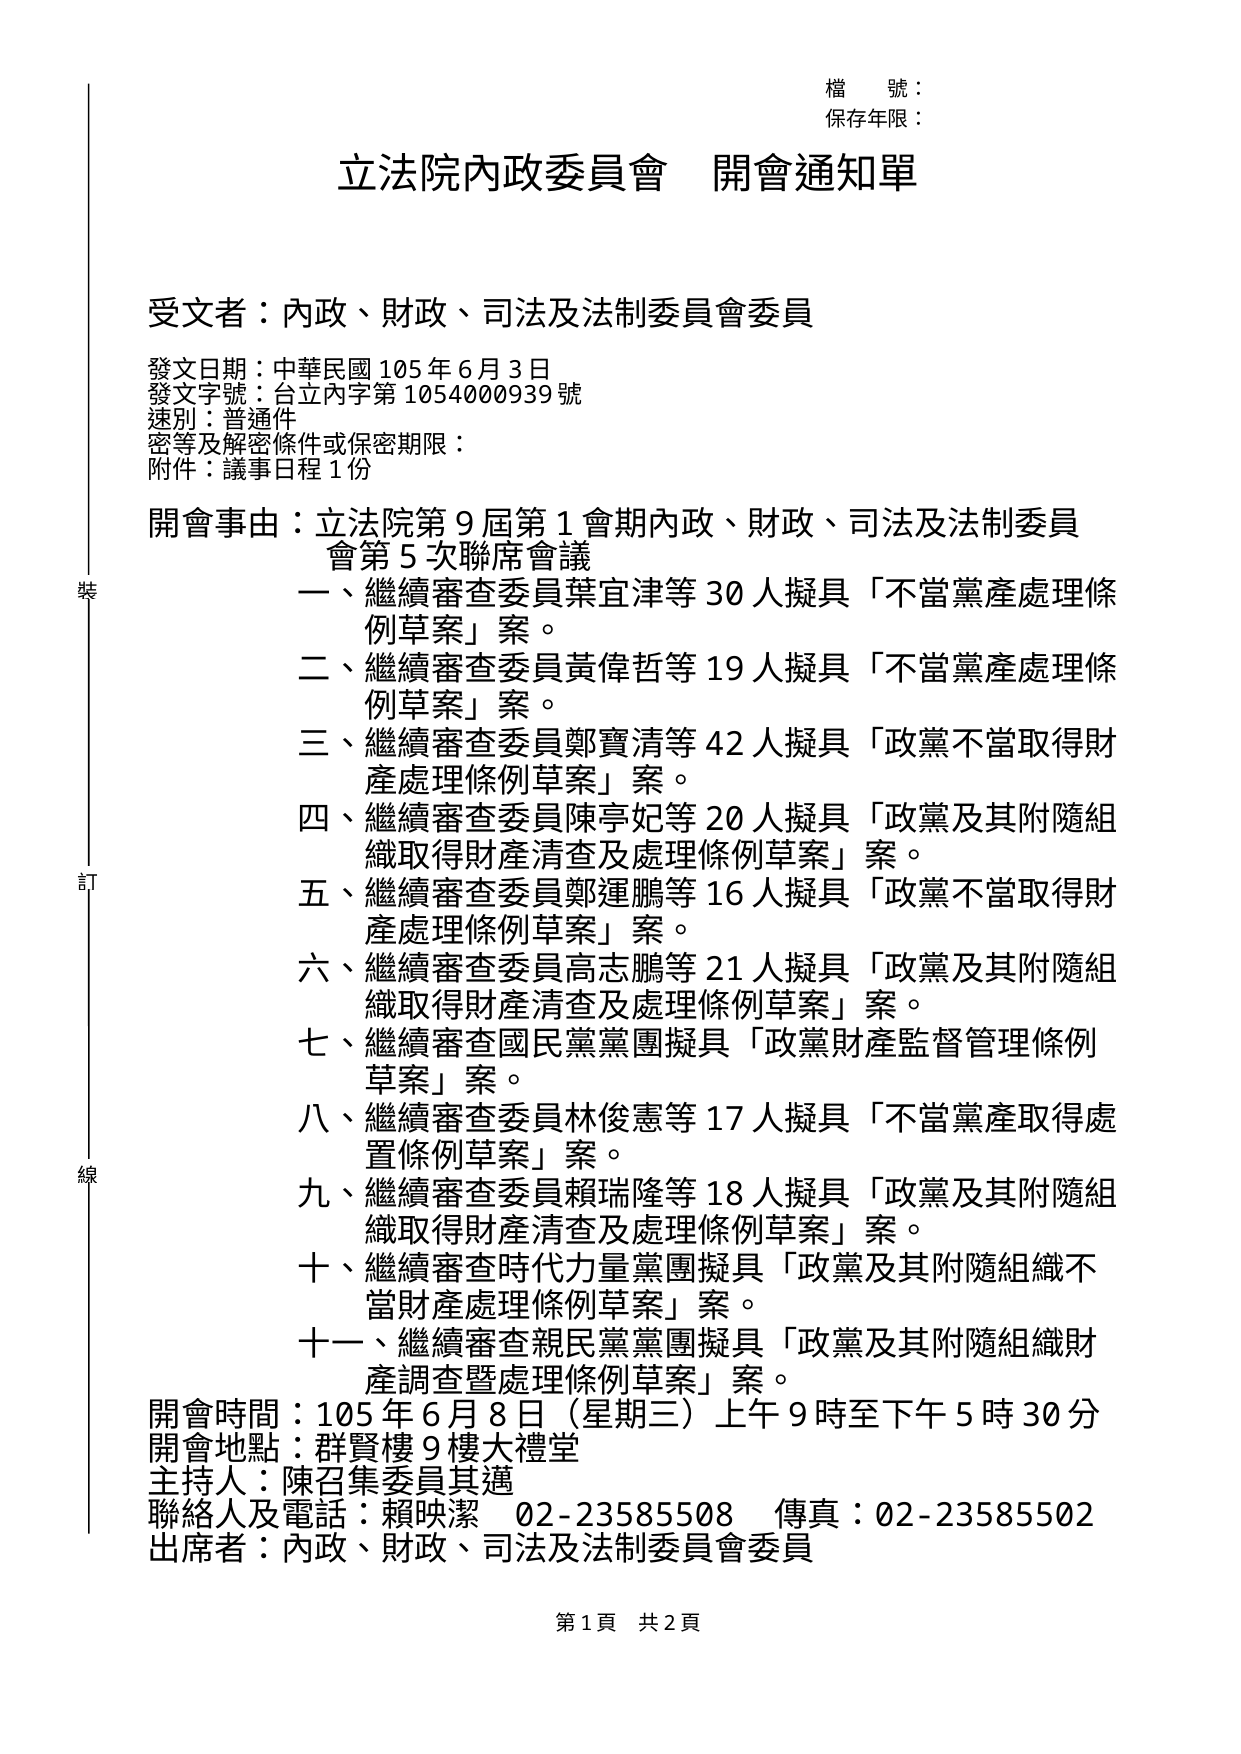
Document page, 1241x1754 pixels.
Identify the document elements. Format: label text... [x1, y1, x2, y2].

text 出席者：內政、財政、司法及法制委員會委員 [148, 1533, 1107, 1567]
text 速別：普通件 [148, 408, 1107, 433]
text 開會事由：立法院第9屆第1會期內政、財政、司法及法制委員會第5次聯席會議 [148, 508, 1107, 575]
text 受文者：內政、財政、司法及法制委員會委員 [148, 296, 1107, 333]
text 聯絡人及電話：賴映潔 02-23585508 傳真：02-23585502 [148, 1500, 1107, 1533]
text 保存年限： [825, 102, 1070, 132]
text 八、繼續審查委員林俊憲等17人擬具「不當黨產取得處置條例草案」案。 [298, 1100, 1122, 1175]
text 七、繼續審查國民黨黨團擬具「政黨財產監督管理條例草案」案。 [298, 1025, 1122, 1100]
text 二、繼續審查委員黃偉哲等19人擬具「不當黨產處理條例草案」案。 [298, 650, 1122, 725]
text 檔 號： [825, 72, 1070, 102]
text 發文字號：台立內字第1054000939號 [148, 383, 1107, 408]
text 九、繼續審查委員賴瑞隆等18人擬具「政黨及其附隨組織取得財產清查及處理條例草案」案。 [298, 1175, 1122, 1250]
text 發文日期：中華民國105年6月3日 [148, 358, 1107, 383]
text 四、繼續審查委員陳亭妃等20人擬具「政黨及其附隨組織取得財產清查及處理條例草案」案。 [298, 800, 1122, 875]
title 立法院內政委員會 開會通知單 [148, 158, 1107, 233]
text 開會時間：105年6月8日（星期三）上午9時至下午5時30分 [148, 1400, 1107, 1433]
text 主持人：陳召集委員其邁 [148, 1467, 1107, 1500]
text 十、繼續審查時代力量黨團擬具「政黨及其附隨組織不當財產處理條例草案」案。 [298, 1250, 1122, 1325]
text 三、繼續審查委員鄭寶清等42人擬具「政黨不當取得財產處理條例草案」案。 [298, 725, 1122, 800]
title [810, 64, 1085, 151]
text 一、繼續審查委員葉宜津等30人擬具「不當黨產處理條例草案」案。 [298, 575, 1122, 650]
text 密等及解密條件或保密期限： [148, 433, 1107, 458]
text 六、繼續審查委員高志鵬等21人擬具「政黨及其附隨組織取得財產清查及處理條例草案」案。 [298, 950, 1122, 1025]
text 附件：議事日程1份 [148, 458, 1107, 483]
text 十一、繼續審查親民黨黨團擬具「政黨及其附隨組織財產調查暨處理條例草案」案。 [298, 1325, 1122, 1400]
text 五、繼續審查委員鄭運鵬等16人擬具「政黨不當取得財產處理條例草案」案。 [298, 875, 1122, 950]
text 開會地點：群賢樓9樓大禮堂 [148, 1433, 1107, 1467]
